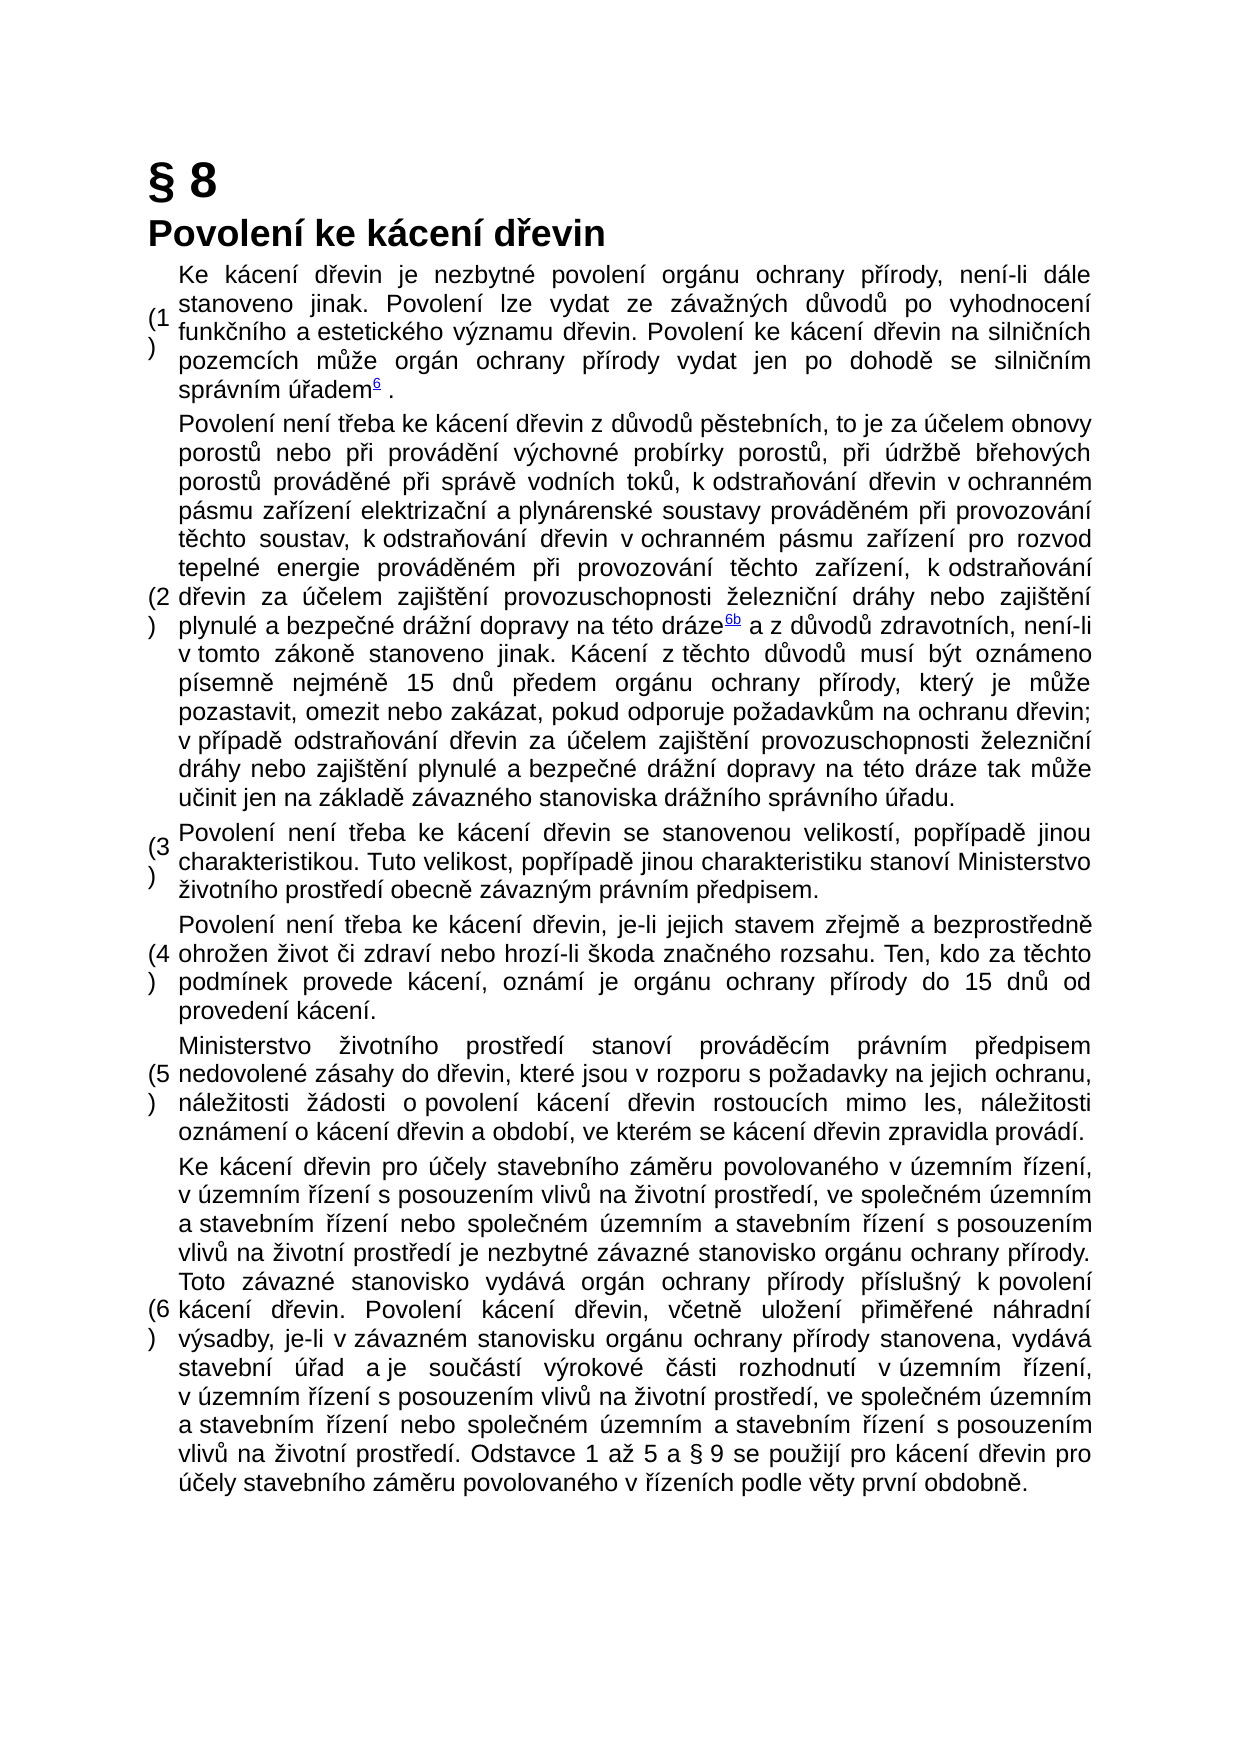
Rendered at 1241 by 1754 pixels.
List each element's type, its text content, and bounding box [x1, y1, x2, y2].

table_cell Povolení není třeba ke kácení dřevin z důvodů pěstebních, to je za účelem obnovy porostů nebo při provádění výchovné probírky porostů, při údržbě břehových porostů prováděné při správě vodních toků, k odstraňování dřevin v ochranném pásmu zařízení elektrizační a plynárenské soustavy prováděném při provozování těchto soustav, k odstraňování dřevin v ochranném pásmu zařízení pro rozvod tepelné energie prováděném při provozování těchto zařízení, k odstraňování dřevin za účelem zajištění provozuschopnosti železniční dráhy nebo zajištění plynulé a bezpečné drážní dopravy na této dráze6b a z důvodů zdravotních, není-li v tomto zákoně stanoveno jinak. Kácení z těchto důvodů musí být oznámeno písemně nejméně 15 dnů předem orgánu ochrany přírody, který je může pozastavit, omezit nebo zakázat, pokud odporuje požadavkům na ochranu dřevin; v případě odstraňování dřevin za účelem zajištění provozuschopnosti železniční dráhy nebo zajištění plynulé a bezpečné drážní dopravy na této dráze tak může učinit jen na základě závazného stanoviska drážního správního úřadu. [178, 407, 1093, 815]
table_cell (5) [148, 1028, 178, 1149]
table_cell Ke kácení dřevin pro účely stavebního záměru povolovaného v územním řízení, v územním řízení s posouzením vlivů na životní prostředí, ve společném územním a stavebním řízení nebo společném územním a stavebním řízení s posouzením vlivů na životní prostředí je nezbytné závazné stanovisko orgánu ochrany přírody. Toto závazné stanovisko vydává orgán ochrany přírody příslušný k povolení kácení dřevin. Povolení kácení dřevin, včetně uložení přiměřené náhradní výsadby, je-li v závazném stanovisku orgánu ochrany přírody stanovena, vydává stavební úřad a je součástí výrokové části rozhodnutí v územním řízení, v územním řízení s posouzením vlivů na životní prostředí, ve společném územním a stavebním řízení nebo společném územním a stavebním řízení s posouzením vlivů na životní prostředí. Odstavce 1 až 5 a § 9 se použijí pro kácení dřevin pro účely stavebního záměru povolovaného v řízeních podle věty první obdobně. [178, 1149, 1093, 1497]
text Povolení ke kácení dřevin [148, 211, 1093, 254]
table_cell (2) [148, 407, 178, 815]
text § 8 [148, 151, 1093, 208]
table_cell (4) [148, 907, 178, 1028]
table_cell Ministerstvo životního prostředí stanoví prováděcím právním předpisem nedovolené zásahy do dřevin, které jsou v rozporu s požadavky na jejich ochranu, náležitosti žádosti o povolení kácení dřevin rostoucích mimo les, náležitosti oznámení o kácení dřevin a období, ve kterém se kácení dřevin zpravidla provádí. [178, 1028, 1093, 1149]
table_cell Povolení není třeba ke kácení dřevin, je-li jejich stavem zřejmě a bezprostředně ohrožen život či zdraví nebo hrozí-li škoda značného rozsahu. Ten, kdo za těchto podmínek provede kácení, oznámí je orgánu ochrany přírody do 15 dnů od provedení kácení. [178, 907, 1093, 1028]
table_header (1) [148, 257, 178, 407]
table_cell Povolení není třeba ke kácení dřevin se stanovenou velikostí, popřípadě jinou charakteristikou. Tuto velikost, popřípadě jinou charakteristiku stanoví Ministerstvo životního prostředí obecně závazným právním předpisem. [178, 815, 1093, 907]
table_cell (3) [148, 815, 178, 907]
table_cell (6) [148, 1149, 178, 1497]
table_header Ke kácení dřevin je nezbytné povolení orgánu ochrany přírody, není-li dále stanoveno jinak. Povolení lze vydat ze závažných důvodů po vyhodnocení funkčního a estetického významu dřevin. Povolení ke kácení dřevin na silničních pozemcích může orgán ochrany přírody vydat jen po dohodě se silničním správním úřadem6 . [178, 257, 1093, 407]
